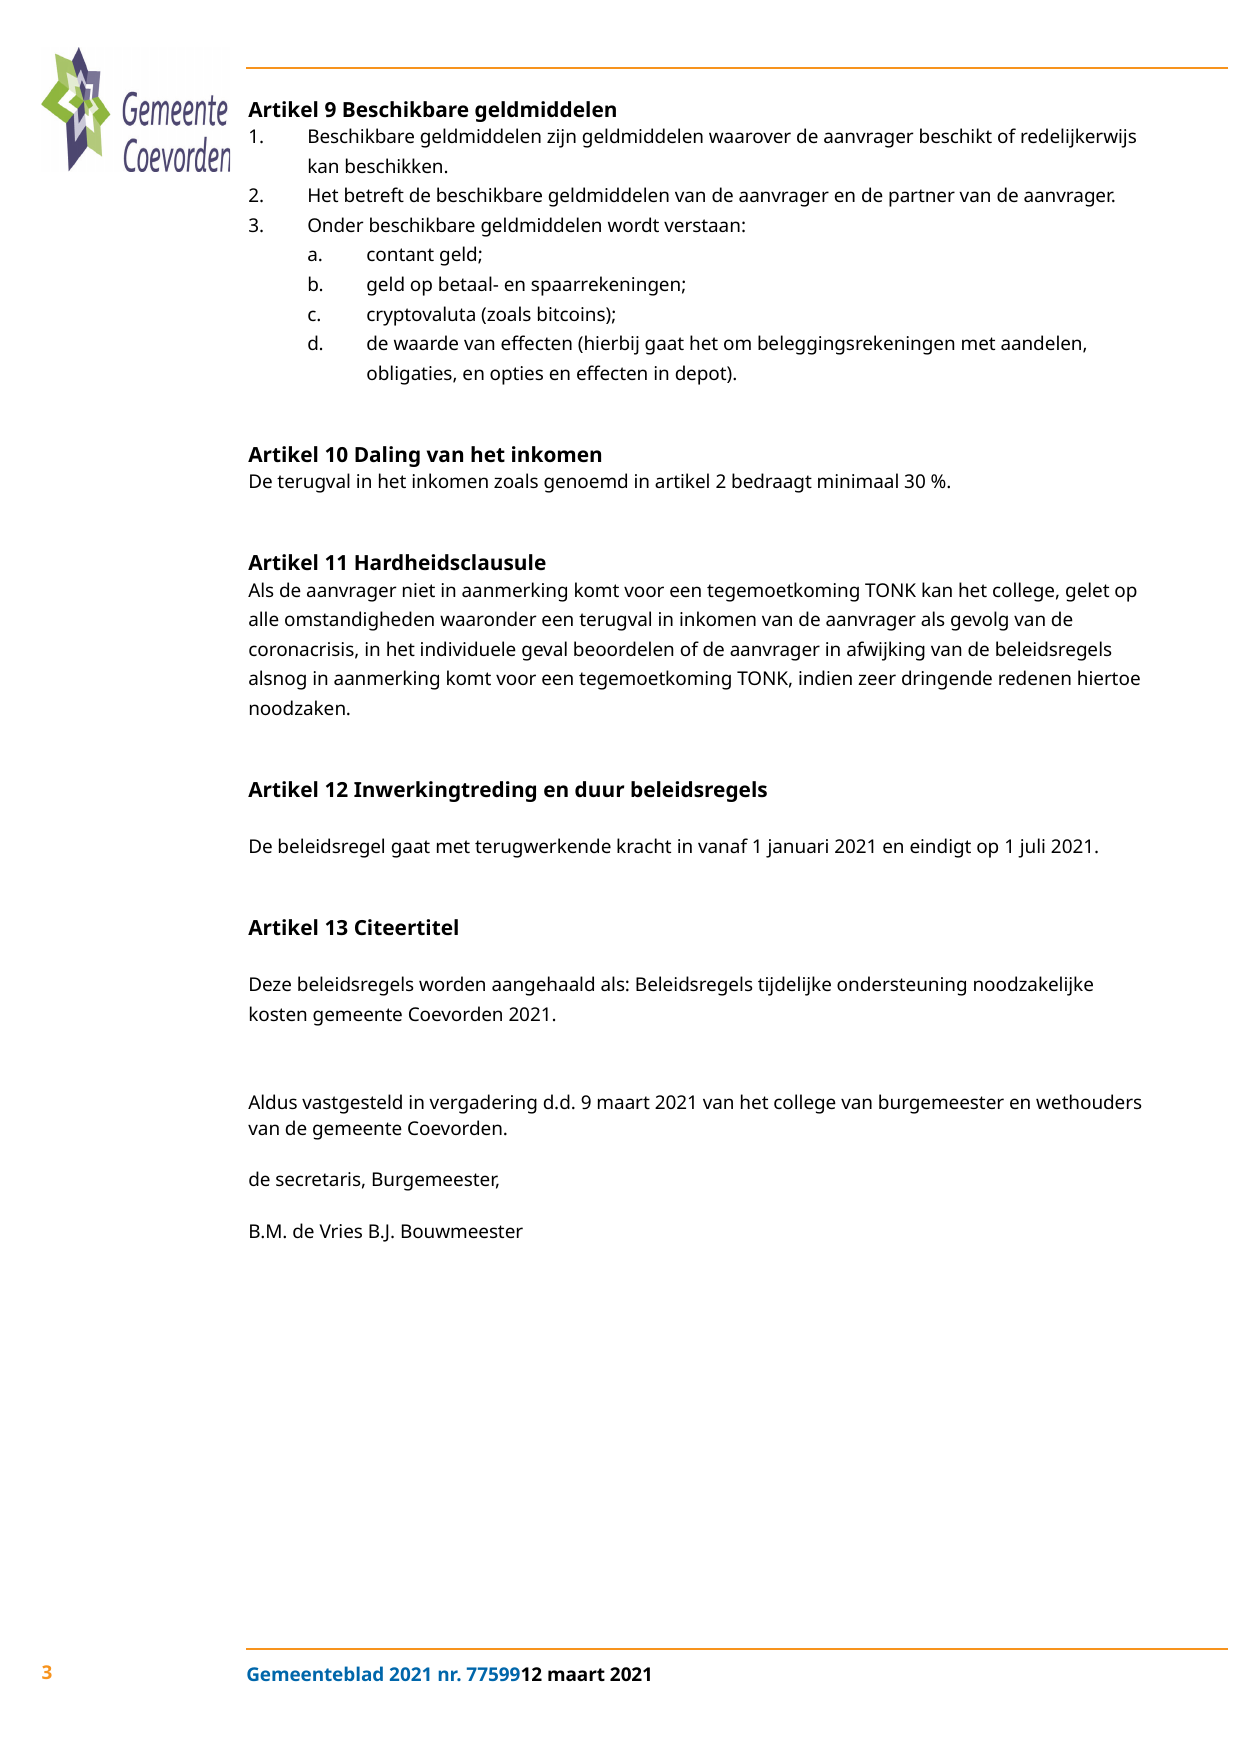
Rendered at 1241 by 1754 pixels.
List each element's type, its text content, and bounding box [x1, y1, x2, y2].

list Het betreft de beschikbare geldmiddelen van de aanvrager en de partner van de aanvrager. [248, 182, 1152, 208]
list cryptovaluta (zoals bitcoins); [307, 301, 1152, 326]
text Artikel 13 Citeertitel [248, 913, 1152, 942]
list geld op betaal- en spaarrekeningen; [307, 271, 1152, 297]
text Als de aanvrager niet in aanmerking komt voor een tegemoetkoming TONK kan het college, gelet op alle omstandigheden waaronder een terugval in inkomen van de aanvrager als gevolg van de coronacrisis, in het individuele geval beoordelen of de aanvrager in afwijking van de beleidsregels [248, 577, 1152, 662]
text De terugval in het inkomen zoals genoemd in artikel 2 bedraagt minimaal 30 %. [248, 468, 1152, 494]
list Beschikbare geldmiddelen zijn geldmiddelen waarover de aanvrager beschikt of redelijkerwijs kan beschikken. [248, 123, 1152, 178]
text B.M. de Vries B.J. Bouwmeester [248, 1218, 1152, 1244]
picture [41, 47, 231, 172]
text Deze beleidsregels worden aangehaald als: Beleidsregels tijdelijke ondersteuning noodzakelijke kosten gemeente Coevorden 2021. [248, 971, 1152, 1026]
text de secretaris, Burgemeester, [248, 1167, 1152, 1192]
text Artikel 12 Inwerkingtreding en duur beleidsregels [248, 775, 1152, 803]
text alsnog in aanmerking komt voor een tegemoetkoming TONK, indien zeer dringende redenen hiertoe noodzaken. [248, 666, 1152, 721]
text Artikel 9 Beschikbare geldmiddelen [248, 95, 1152, 123]
text Aldus vastgesteld in vergadering d.d. 9 maart 2021 van het college van burgemeester en wethouders van de gemeente Coevorden. [248, 1089, 1152, 1141]
text De beleidsregel gaat met terugwerkende kracht in vanaf 1 januari 2021 en eindigt op 1 juli 2021. [248, 833, 1152, 859]
list de waarde van effecten (hierbij gaat het om beleggingsrekeningen met aandelen, obligaties, en opties en effecten in depot). [307, 330, 1152, 386]
text Artikel 11 Hardheidsclausule [248, 548, 1152, 577]
list Onder beschikbare geldmiddelen wordt verstaan: [248, 212, 1152, 238]
list contant geld; [307, 242, 1152, 267]
text Artikel 10 Daling van het inkomen [248, 440, 1152, 468]
